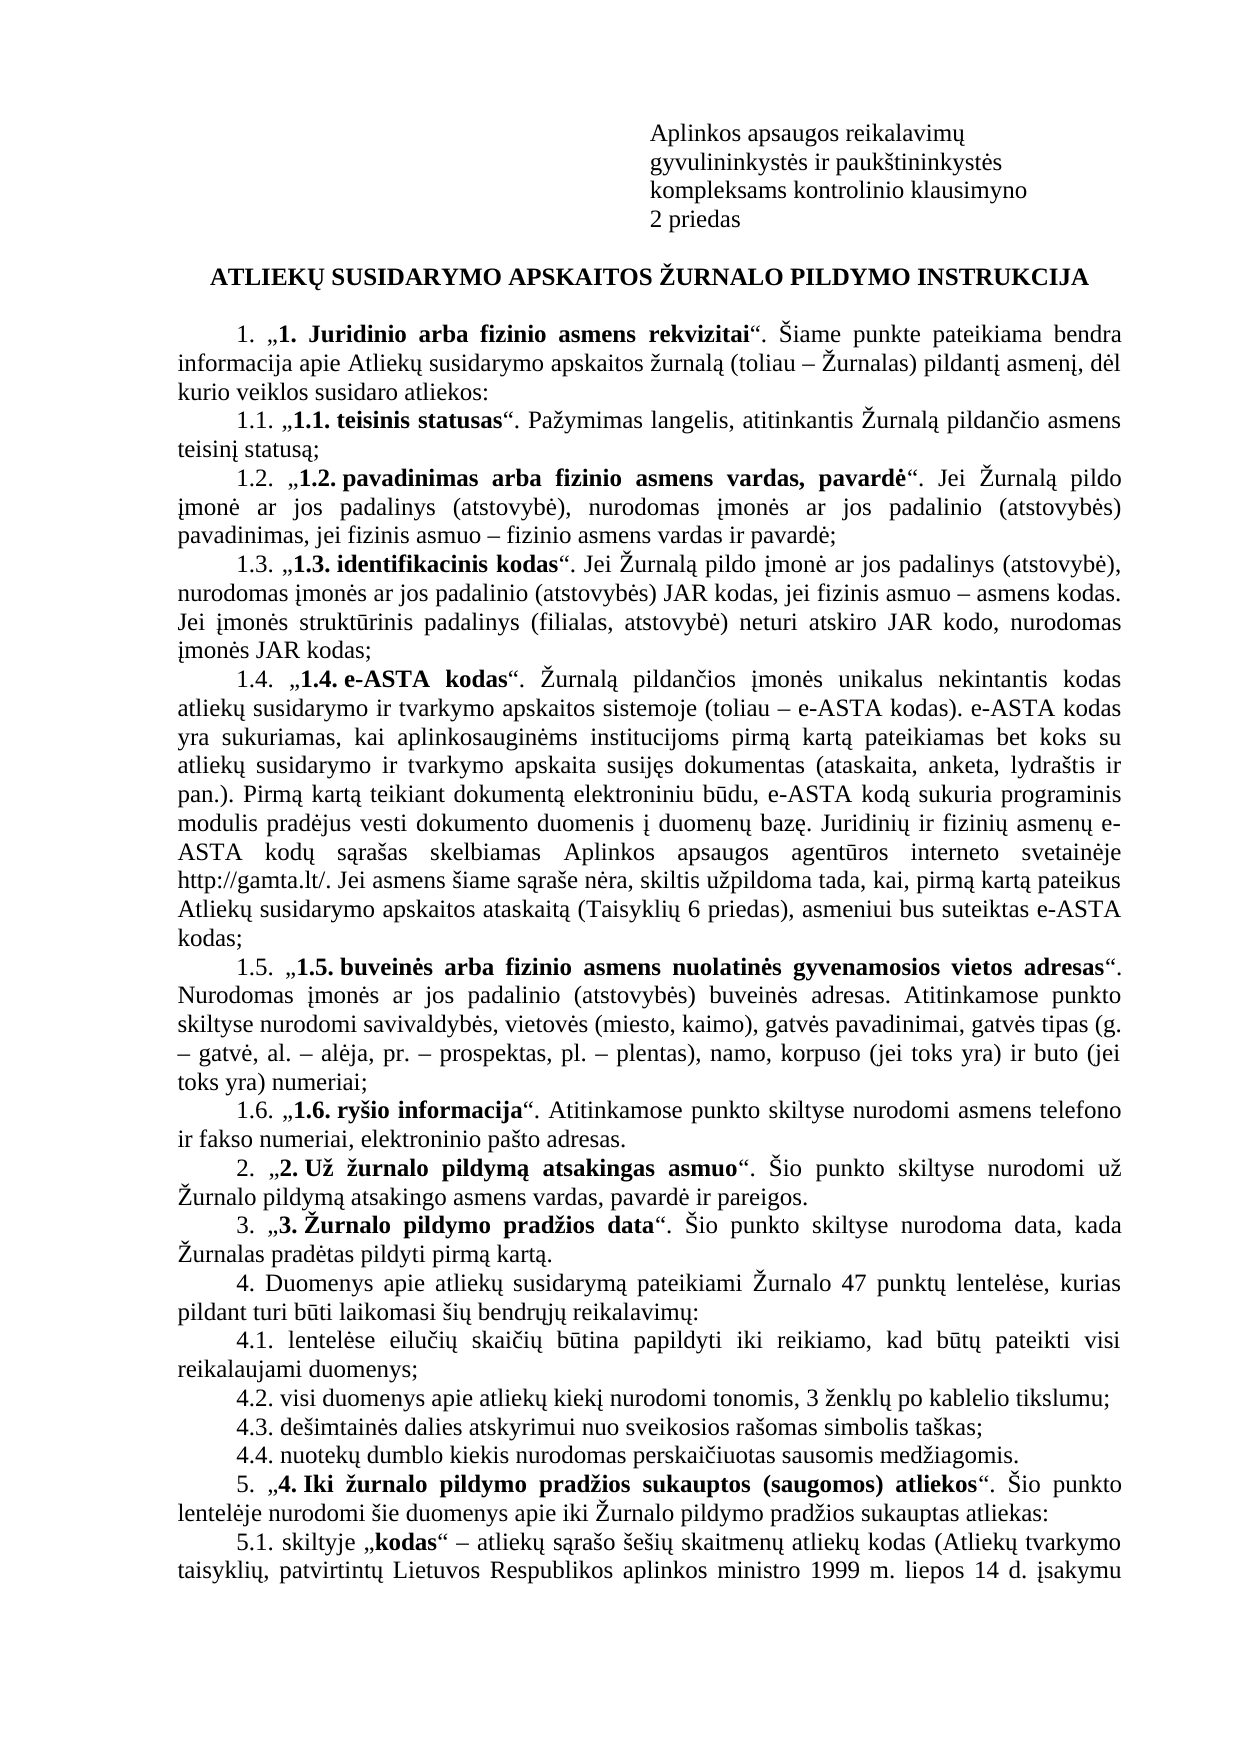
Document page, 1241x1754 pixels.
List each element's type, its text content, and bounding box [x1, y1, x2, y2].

text 5. „4. Iki žurnalo pildymo pradžios sukauptos (saugomos) atliekos“. Šio punkto lentelėje nurodomi šie duomenys apie iki Žurnalo pildymo pradžios sukauptas atliekas: [177, 1469, 1122, 1527]
text 1.5. „1.5. buveinės arba fizinio asmens nuolatinės gyvenamosios vietos adresas“. Nurodomas įmonės ar jos padalinio (atstovybės) buveinės adresas. Atitinkamose punkto skiltyse nurodomi savivaldybės, vietovės (miesto, kaimo), gatvės pavadinimai, gatvės tipas (g. – gatvė, al. – alėja, pr. – prospektas, pl. – plentas), namo, korpuso (jei toks yra) ir buto (jei toks yra) numeriai; [177, 952, 1122, 1096]
text 2 priedas [649, 204, 1122, 233]
text kompleksams kontrolinio klausimyno [649, 176, 1122, 204]
text 1.1. „1.1. teisinis statusas“. Pažymimas langelis, atitinkantis Žurnalą pildančio asmens teisinį statusą; [177, 406, 1122, 463]
text 5.1. skiltyje „kodas“ – atliekų sąrašo šešių skaitmenų atliekų kodas (Atliekų tvarkymo taisyklių, patvirtintų Lietuvos Respublikos aplinkos ministro 1999 m. liepos 14 d. įsakymu [177, 1527, 1122, 1584]
text 4.1. lentelėse eilučių skaičių būtina papildyti iki reikiamo, kad būtų pateikti visi reikalaujami duomenys; [177, 1326, 1122, 1383]
text 4. Duomenys apie atliekų susidarymą pateikiami Žurnalo 47 punktų lentelėse, kurias pildant turi būti laikomasi šių bendrųjų reikalavimų: [177, 1268, 1122, 1326]
text ATLIEKŲ SUSIDARYMO APSKAITOS ŽURNALO PILDYMO INSTRUKCIJA [177, 262, 1122, 291]
text 1. „1. Juridinio arba fizinio asmens rekvizitai“. Šiame punkte pateikiama bendra informacija apie Atliekų susidarymo apskaitos žurnalą (toliau – Žurnalas) pildantį asmenį, dėl kurio veiklos susidaro atliekos: [177, 319, 1122, 406]
text 4.2. visi duomenys apie atliekų kiekį nurodomi tonomis, 3 ženklų po kablelio tikslumu; [177, 1383, 1122, 1412]
text 2. „2. Už žurnalo pildymą atsakingas asmuo“. Šio punkto skiltyse nurodomi už Žurnalo pildymą atsakingo asmens vardas, pavardė ir pareigos. [177, 1153, 1122, 1211]
text 1.4. „1.4. e-ASTA kodas“. Žurnalą pildančios įmonės unikalus nekintantis kodas atliekų susidarymo ir tvarkymo apskaitos sistemoje (toliau – e-ASTA kodas). e-ASTA kodas yra sukuriamas, kai aplinkosauginėms institucijoms pirmą kartą pateikiamas bet koks su atliekų susidarymo ir tvarkymo apskaita susijęs dokumentas (ataskaita, anketa, lydraštis ir pan.). Pirmą kartą teikiant dokumentą elektroniniu būdu, e-ASTA kodą sukuria programinis modulis pradėjus vesti dokumento duomenis į duomenų bazę. Juridinių ir fizinių asmenų e-ASTA kodų sąrašas skelbiamas Aplinkos apsaugos agentūros interneto svetainėje http://gamta.lt/. Jei asmens šiame sąraše nėra, skiltis užpildoma tada, kai, pirmą kartą pateikus Atliekų susidarymo apskaitos ataskaitą (Taisyklių 6 priedas), asmeniui bus suteiktas e-ASTA kodas; [177, 664, 1122, 952]
text 1.3. „1.3. identifikacinis kodas“. Jei Žurnalą pildo įmonė ar jos padalinys (atstovybė), nurodomas įmonės ar jos padalinio (atstovybės) JAR kodas, jei fizinis asmuo – asmens kodas. Jei įmonės struktūrinis padalinys (filialas, atstovybė) neturi atskiro JAR kodo, nurodomas įmonės JAR kodas; [177, 549, 1122, 664]
text 3. „3. Žurnalo pildymo pradžios data“. Šio punkto skiltyse nurodoma data, kada Žurnalas pradėtas pildyti pirmą kartą. [177, 1211, 1122, 1268]
text 4.3. dešimtainės dalies atskyrimui nuo sveikosios rašomas simbolis taškas; [177, 1412, 1122, 1441]
text 1.6. „1.6. ryšio informacija“. Atitinkamose punkto skiltyse nurodomi asmens telefono ir fakso numeriai, elektroninio pašto adresas. [177, 1096, 1122, 1153]
text Aplinkos apsaugos reikalavimų [649, 118, 1122, 147]
text 4.4. nuotekų dumblo kiekis nurodomas perskaičiuotas sausomis medžiagomis. [177, 1441, 1122, 1469]
text gyvulininkystės ir paukštininkystės [649, 147, 1122, 176]
text 1.2. „1.2. pavadinimas arba fizinio asmens vardas, pavardė“. Jei Žurnalą pildo įmonė ar jos padalinys (atstovybė), nurodomas įmonės ar jos padalinio (atstovybės) pavadinimas, jei fizinis asmuo – fizinio asmens vardas ir pavardė; [177, 463, 1122, 549]
